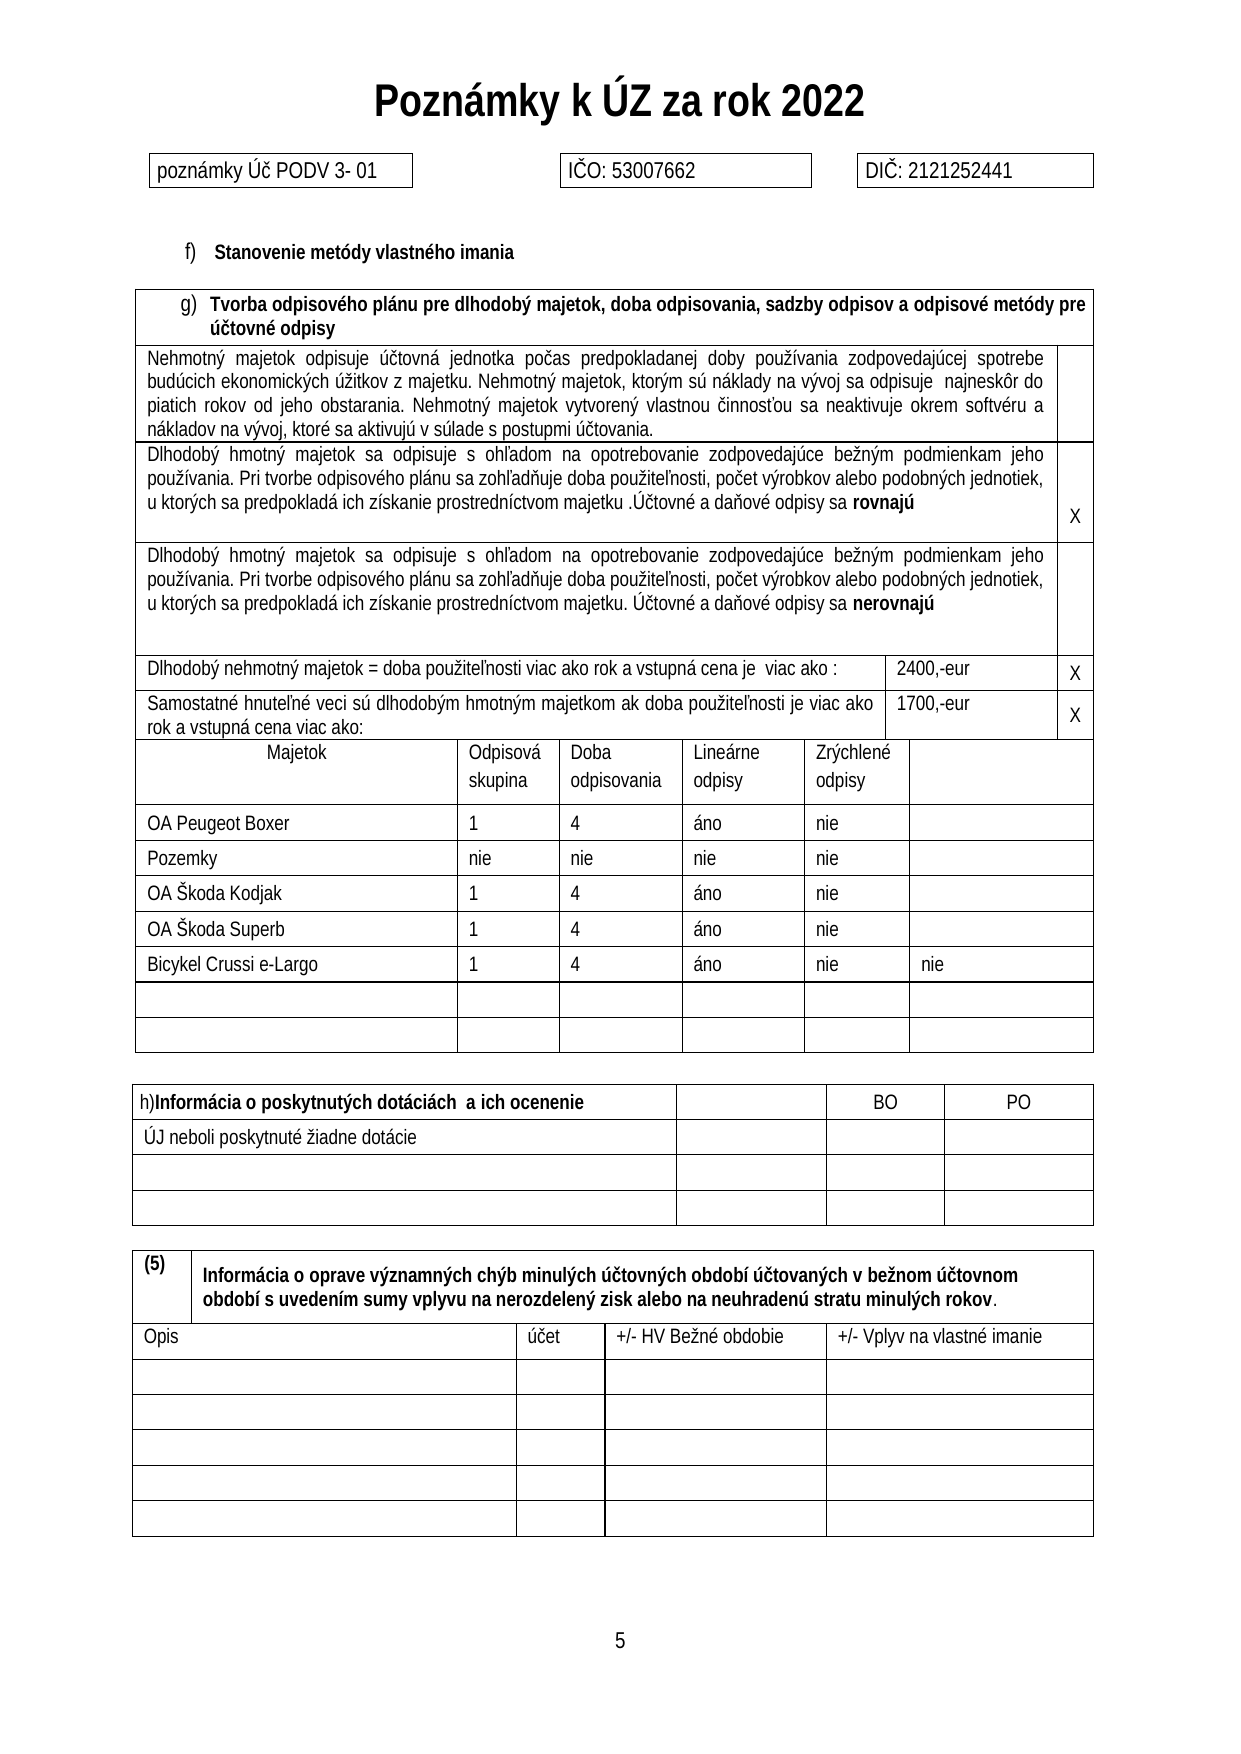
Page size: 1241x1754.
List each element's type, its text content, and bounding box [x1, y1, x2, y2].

table_cell [945, 1155, 1093, 1190]
table_cell 1 [458, 947, 559, 981]
table_cell [827, 1155, 944, 1190]
table_cell [805, 1018, 909, 1052]
table_cell nie [805, 805, 909, 840]
table_cell ÚJ neboli poskytnuté žiadne dotácie [133, 1120, 676, 1154]
table_header (5) [133, 1251, 191, 1323]
table_cell [517, 1430, 604, 1465]
table_cell [827, 1501, 1093, 1536]
table_cell Bicykel Crussi e-Largo [136, 947, 457, 981]
table_cell X [1058, 691, 1093, 739]
table_cell [945, 1191, 1093, 1225]
table_cell Majetok [136, 740, 457, 804]
table_cell [517, 1360, 604, 1394]
table_cell [827, 1395, 1093, 1429]
table_cell OA Škoda Superb [136, 912, 457, 946]
table_cell [606, 1395, 826, 1429]
table_cell [827, 1191, 944, 1225]
table_cell nie [683, 841, 804, 875]
table_cell [683, 983, 804, 1017]
table_cell OA Škoda Kodjak [136, 876, 457, 911]
table_cell nie [805, 947, 909, 981]
table_cell [133, 1155, 676, 1190]
table_cell OA Peugeot Boxer [136, 805, 457, 840]
table_cell 4 [560, 912, 682, 946]
table_cell Dlhodobý hmotný majetok sa odpisuje s ohľadom na opotrebovanie zodpovedajúce bežným podmienkam jeho používania. Pri tvorbe odpisového plánu sa zohľadňuje doba použiteľnosti, počet výrobkov alebo podobných jednotiek, u ktorých sa predpokladá ich získanie prostredníctvom majetku .Účtovné a daňové odpisy sa rovnajú [136, 443, 1057, 542]
table_cell [677, 1191, 826, 1225]
table_cell [606, 1501, 826, 1536]
table_cell 2400,-eur [886, 656, 1057, 690]
table_cell [910, 740, 1093, 804]
table_cell [136, 1018, 457, 1052]
table_cell [910, 876, 1093, 911]
table_cell +/- Vplyv na vlastné imanie [827, 1324, 1093, 1358]
table_cell [133, 1191, 676, 1225]
table_cell [458, 983, 559, 1017]
table_cell Nehmotný majetok odpisuje účtovná jednotka počas predpokladanej doby používania zodpovedajúcej spotrebe budúcich ekonomických úžitkov z majetku. Nehmotný majetok, ktorým sú náklady na vývoj sa odpisuje najneskôr do piatich rokov od jeho obstarania. Nehmotný majetok vytvorený vlastnou činnosťou sa neaktivuje okrem softvéru a nákladov na vývoj, ktoré sa aktivujú v súlade s postupmi účtovania. [136, 346, 1057, 441]
table_cell Dlhodobý nehmotný majetok = doba použiteľnosti viac ako rok a vstupná cena je viac ako : [136, 656, 885, 690]
table_header Informácia o oprave významných chýb minulých účtovných období účtovaných v bežnom účtovnom období s uvedením sumy vplyvu na nerozdelený zisk alebo na neuhradenú stratu minulých rokov. [192, 1251, 1093, 1323]
table_cell [458, 1018, 559, 1052]
table_cell áno [683, 876, 804, 911]
table_cell [827, 1430, 1093, 1465]
table_cell [827, 1120, 944, 1154]
table_cell 4 [560, 876, 682, 911]
table_cell 4 [560, 805, 682, 840]
table_cell [517, 1466, 604, 1500]
table_cell [1058, 543, 1093, 655]
table_cell X [1058, 443, 1093, 542]
table_cell nie [458, 841, 559, 875]
table_cell Dlhodobý hmotný majetok sa odpisuje s ohľadom na opotrebovanie zodpovedajúce bežným podmienkam jeho používania. Pri tvorbe odpisového plánu sa zohľadňuje doba použiteľnosti, počet výrobkov alebo podobných jednotiek, u ktorých sa predpokladá ich získanie prostredníctvom majetku. Účtovné a daňové odpisy sa nerovnajú [136, 543, 1057, 655]
table_cell 4 [560, 947, 682, 981]
table_cell [133, 1395, 516, 1429]
table_cell [910, 912, 1093, 946]
table_cell [910, 841, 1093, 875]
table_cell [677, 1155, 826, 1190]
table_cell [136, 983, 457, 1017]
table_cell [945, 1120, 1093, 1154]
table_cell nie [805, 912, 909, 946]
table_cell áno [683, 912, 804, 946]
table_cell 1 [458, 876, 559, 911]
table_cell [606, 1360, 826, 1394]
table_cell +/- HV Bežné obdobie [606, 1324, 826, 1358]
table_header PO [945, 1085, 1093, 1119]
table_cell Lineárne odpisy [683, 740, 804, 804]
table_header h)Informácia o poskytnutých dotáciách a ich ocenenie [133, 1085, 676, 1119]
table_cell [606, 1466, 826, 1500]
table_cell Odpisová skupina [458, 740, 559, 804]
table_cell [133, 1430, 516, 1465]
table_cell Pozemky [136, 841, 457, 875]
table_cell [827, 1466, 1093, 1500]
table_cell [1058, 346, 1093, 441]
table_cell [133, 1501, 516, 1536]
table_cell [677, 1120, 826, 1154]
table_cell nie [560, 841, 682, 875]
table_header Tvorba odpisového plánu pre dlhodobý majetok, doba odpisovania, sadzby odpisov a odpisové metódy pre účtovné odpisy [136, 290, 1093, 344]
table_cell Samostatné hnuteľné veci sú dlhodobým hmotným majetkom ak doba použiteľnosti je viac ako rok a vstupná cena viac ako: [136, 691, 885, 739]
table_cell Opis [133, 1324, 516, 1358]
table_cell Zrýchlené odpisy [805, 740, 909, 804]
table_header [677, 1085, 826, 1119]
table_cell [517, 1501, 604, 1536]
table_cell [910, 805, 1093, 840]
table_cell [517, 1395, 604, 1429]
table_cell [133, 1466, 516, 1500]
table_cell [910, 1018, 1093, 1052]
table_cell [827, 1360, 1093, 1394]
table_cell nie [805, 876, 909, 911]
table_cell X [1058, 656, 1093, 690]
table_cell áno [683, 947, 804, 981]
table_cell 1 [458, 805, 559, 840]
table_cell [910, 983, 1093, 1017]
table_cell 1700,-eur [886, 691, 1057, 739]
table_cell nie [805, 841, 909, 875]
table_cell áno [683, 805, 804, 840]
table_cell účet [517, 1324, 604, 1358]
table_cell [805, 983, 909, 1017]
table_cell [606, 1430, 826, 1465]
table_cell [133, 1360, 516, 1394]
list Stanovenie metódy vlastného imania [185, 238, 1093, 264]
table_cell [683, 1018, 804, 1052]
table_cell [560, 1018, 682, 1052]
table_cell [560, 983, 682, 1017]
table_cell Doba odpisovania [560, 740, 682, 804]
table_header BO [827, 1085, 944, 1119]
table_cell nie [910, 947, 1093, 981]
table_cell 1 [458, 912, 559, 946]
